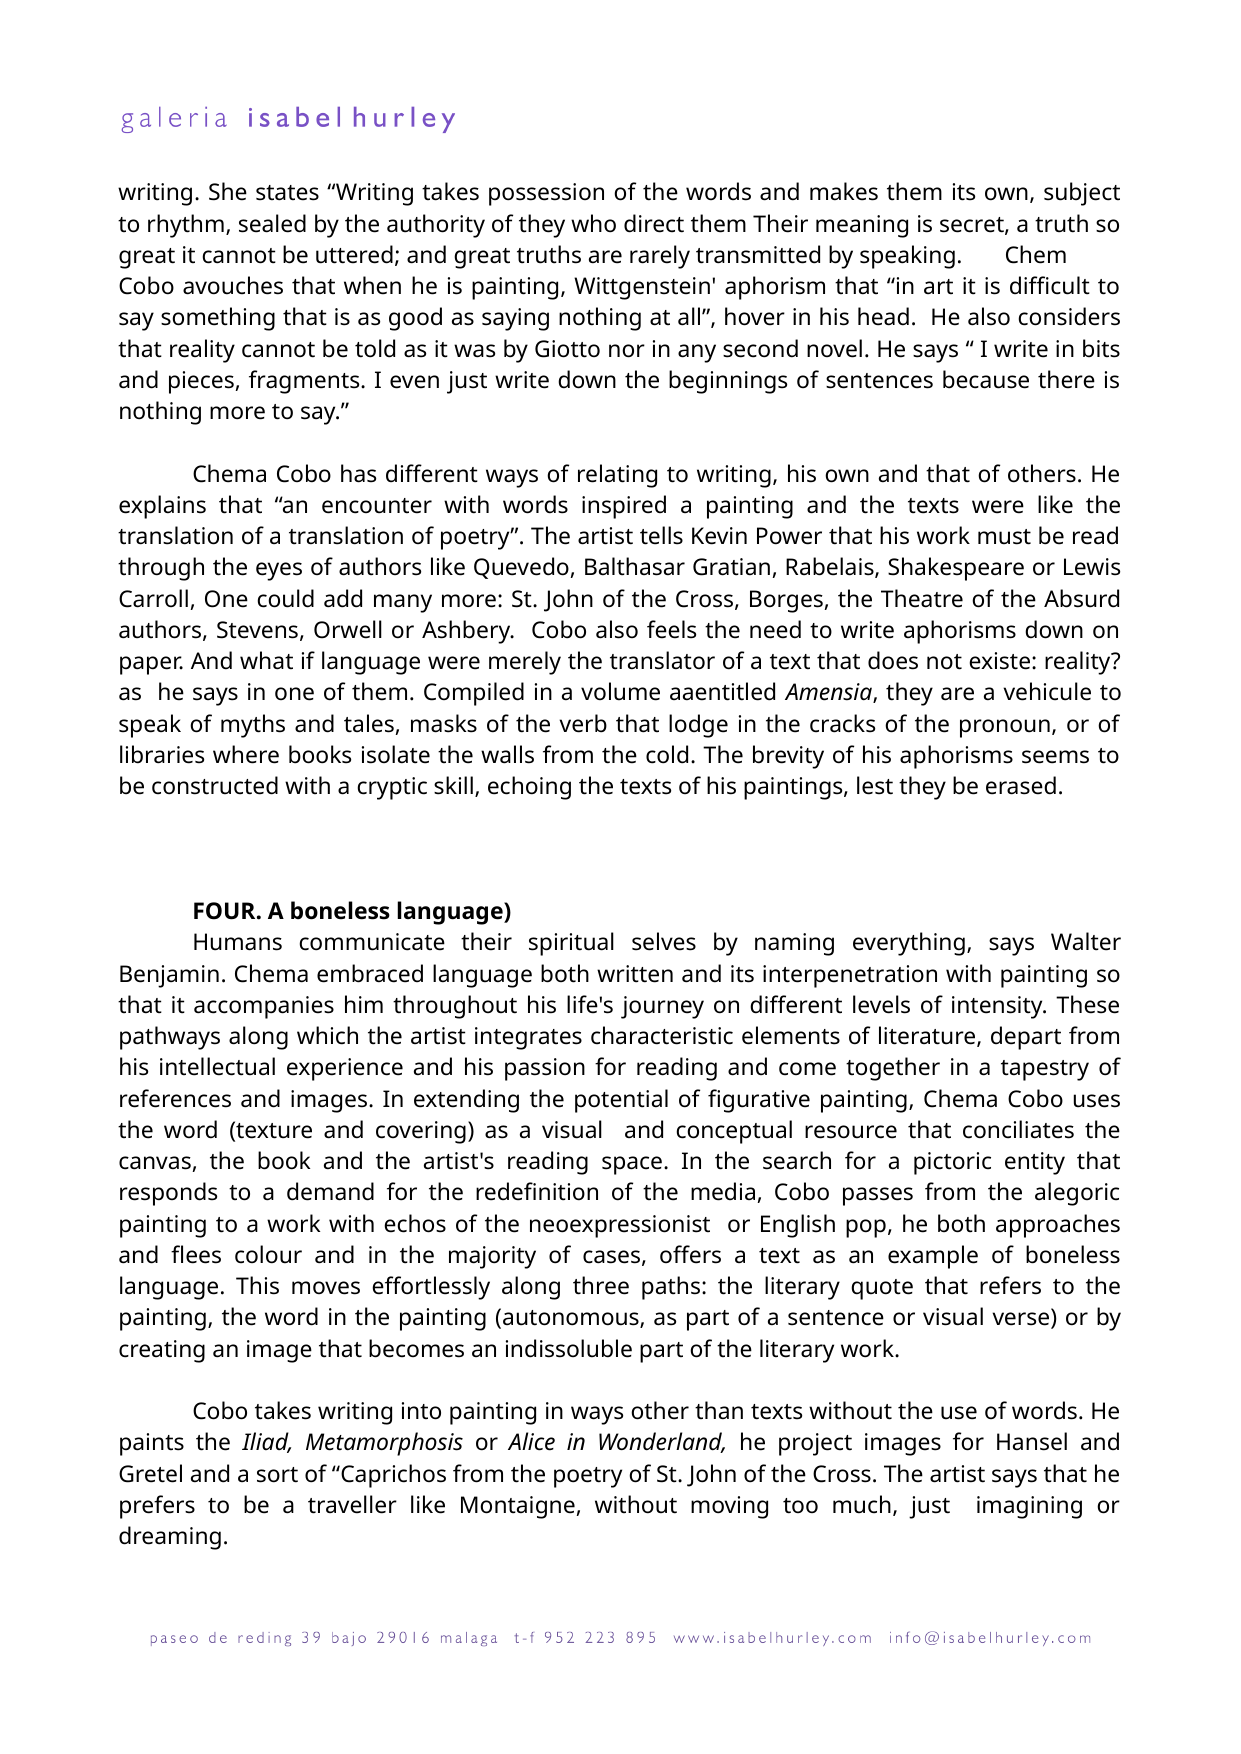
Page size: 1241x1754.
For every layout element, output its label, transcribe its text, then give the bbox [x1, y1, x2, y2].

text FOUR. A boneless language) [118, 895, 1122, 926]
picture [107, 89, 467, 150]
picture [118, 1607, 1123, 1676]
text Cobo takes writing into painting in ways other than texts without the use of words. He paints the Iliad, Metamorphosis or Alice in Wonderland, he project images for Hansel and Gretel and a sort of “Caprichos from the poetry of St. John of the Cross. The artist says that he prefers to be a traveller like Montaigne, without moving too much, just imagining or dreaming. [118, 1395, 1122, 1551]
text writing. She states “Writing takes possession of the words and makes them its own, subject to rhythm, sealed by the authority of they who direct them Their meaning is secret, a truth so great it cannot be uttered; and great truths are rarely transmitted by speaking. Chem Cobo avouches that when he is painting, Wittgenstein' aphorism that “in art it is difficult to say something that is as good as saying nothing at all”, hover in his head. He also considers that reality cannot be told as it was by Giotto nor in any second novel. He says “ I write in bits and pieces, fragments. I even just write down the beginnings of sentences because there is nothing more to say.” [118, 176, 1122, 426]
text Humans communicate their spiritual selves by naming everything, says Walter Benjamin. Chema embraced language both written and its interpenetration with painting so that it accompanies him throughout his life's journey on different levels of intensity. These pathways along which the artist integrates characteristic elements of literature, depart from his intellectual experience and his passion for reading and come together in a tapestry of references and images. In extending the potential of figurative painting, Chema Cobo uses the word (texture and covering) as a visual and conceptual resource that conciliates the canvas, the book and the artist's reading space. In the search for a pictoric entity that responds to a demand for the redefinition of the media, Cobo passes from the alegoric painting to a work with echos of the neoexpressionist or English pop, he both approaches and flees colour and in the majority of cases, offers a text as an example of boneless language. This moves effortlessly along three paths: the literary quote that refers to the painting, the word in the painting (autonomous, as part of a sentence or visual verse) or by creating an image that becomes an indissoluble part of the literary work. [118, 926, 1122, 1364]
text Chema Cobo has different ways of relating to writing, his own and that of others. He explains that “an encounter with words inspired a painting and the texts were like the translation of a translation of poetry”. The artist tells Kevin Power that his work must be read through the eyes of authors like Quevedo, Balthasar Gratian, Rabelais, Shakespeare or Lewis Carroll, One could add many more: St. John of the Cross, Borges, the Theatre of the Absurd authors, Stevens, Orwell or Ashbery. Cobo also feels the need to write aphorisms down on paper. And what if language were merely the translator of a text that does not existe: reality? as he says in one of them. Compiled in a volume aaentitled Amensia, they are a vehicule to speak of myths and tales, masks of the verb that lodge in the cracks of the pronoun, or of libraries where books isolate the walls from the cold. The brevity of his aphorisms seems to be constructed with a cryptic skill, echoing the texts of his paintings, lest they be erased. [118, 458, 1122, 801]
